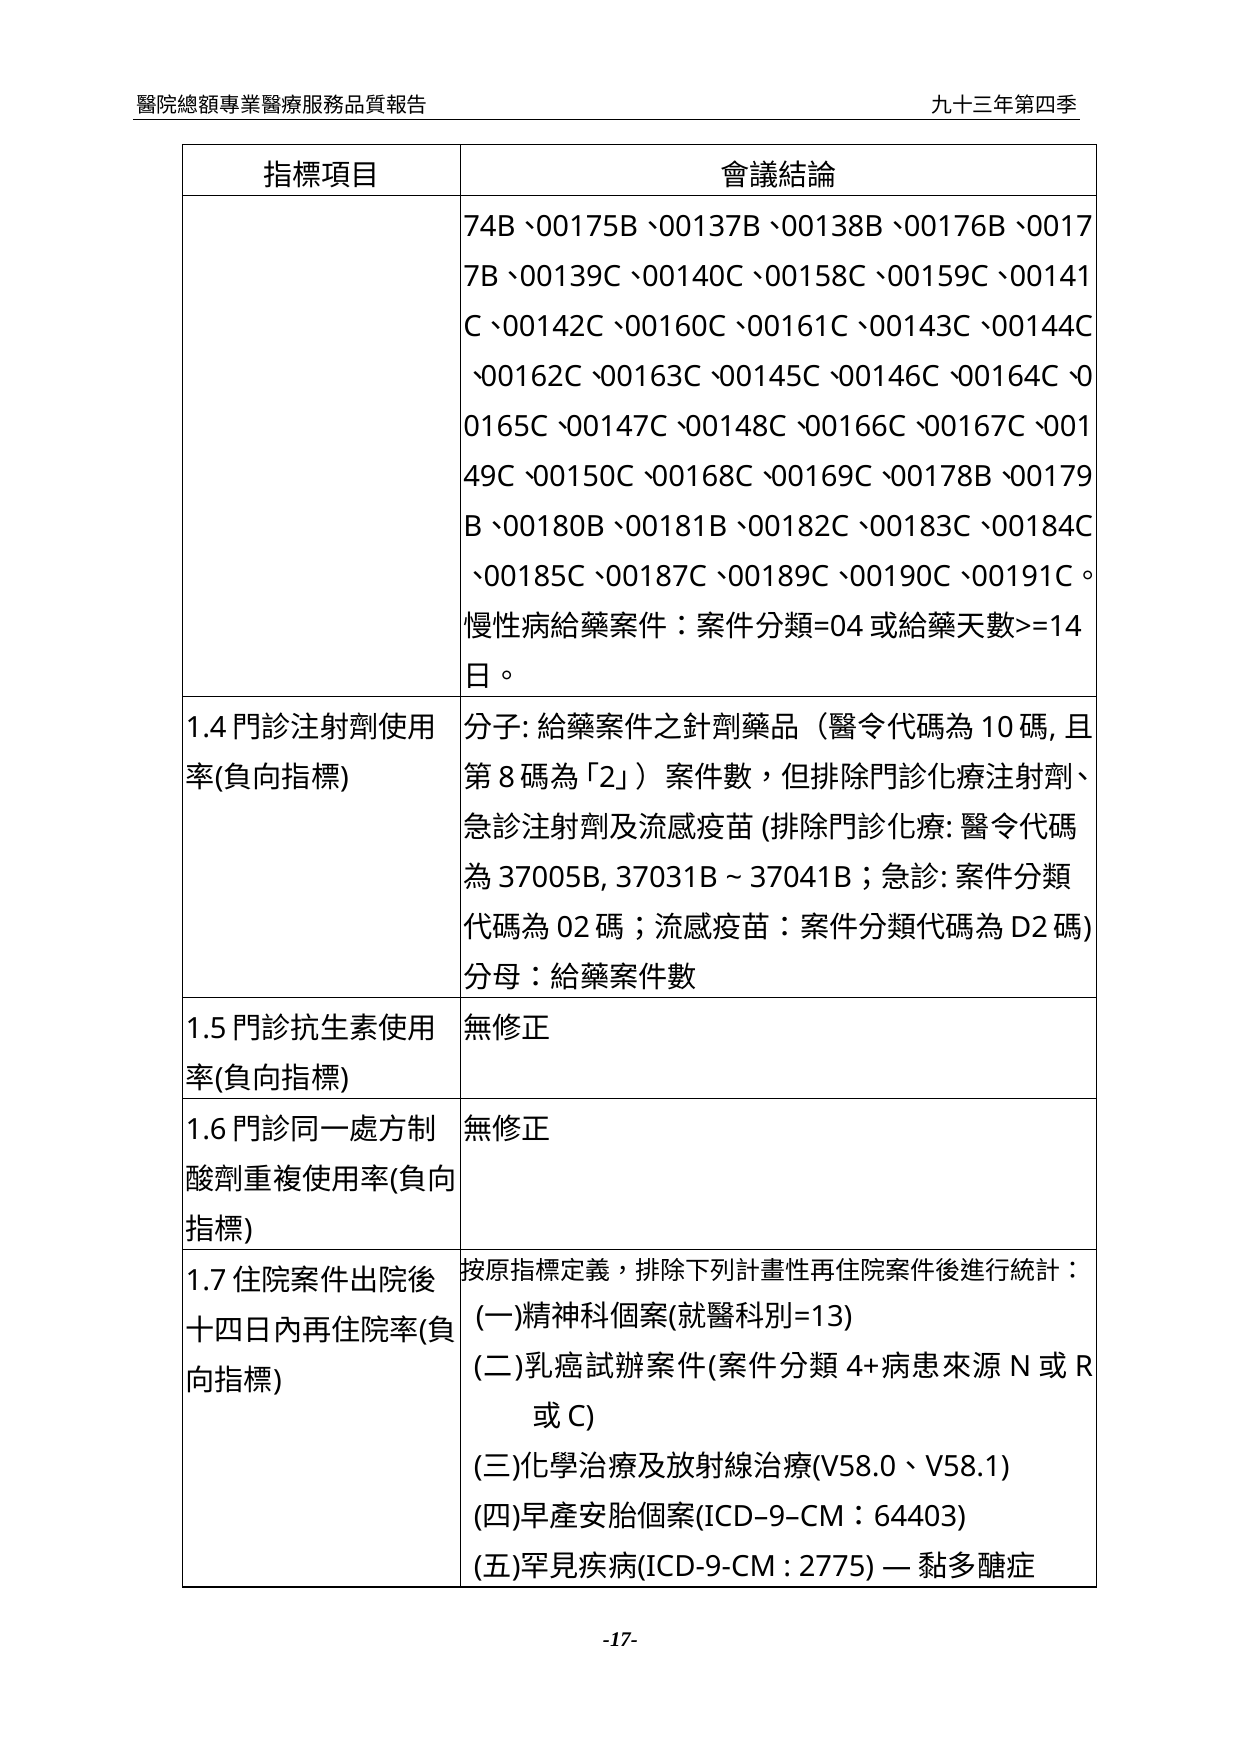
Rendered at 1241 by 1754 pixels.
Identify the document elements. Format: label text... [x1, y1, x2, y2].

table_cell 按原指標定義，排除下列計畫性再住院案件後進行統計： (一)精神科個案(就醫科別=13) (二)乳癌試辦案件(案件分類4+病患來源N或R或C) (三)化學治療及放射線治療(V58.0、V58.1) (四)早產安胎個案(ICD–9–CM：64403) (五)罕見疾病(ICD-9-CM : 2775) — 黏多醣症 [461, 1250, 1096, 1586]
table_cell 1.6門診同一處方制酸劑重複使用率(負向指標) [183, 1099, 460, 1249]
table_cell [183, 196, 460, 696]
table_cell 1.5門診抗生素使用率(負向指標) [183, 998, 460, 1098]
table_cell 無修正 [461, 998, 1096, 1098]
table_cell 1.7住院案件出院後十四日內再住院率(負向指標) [183, 1250, 460, 1586]
table_cell 無修正 [461, 1099, 1096, 1249]
table_cell 原則按本局目前內部監測之「慢性病 開立慢性病連續處方箋百分比」之方式辦理，其定義如次： 分子：開立慢性病連續處方箋案件數 分母：慢性病給藥案件數 開立慢性病連續處方箋的案件：(診察費項目代碼為慢箋)或(案件分類=E1且慢性病連續處方箋有效期間處方日份 > 給藥天數且慢性病連續處方箋有效日日份為給藥天數的倍數。 診察費項目代碼為慢箋：00155A、00157A、00170A、00171A、00131B、00132B、00172B、00173B、00135B、00136B、00174B、00175B、00137B、00138B、00176B、00177B、00139C、00140C、00158C、00159C、00141C、00142C、00160C、00161C、00143C、00144C、00162C、00163C、00145C、00146C、00164C、00165C、00147C、00148C、00166C、00167C、00149C、00150C、00168C、00169C、00178B、00179B、00180B、00181B、00182C、00183C、00184C、00185C、00187C、00189C、00190C、00191C。 慢性病給藥案件：案件分類=04或給藥天數>=14日。 [461, 196, 1096, 696]
table_header 指標項目 [183, 145, 460, 195]
table_header 會議結論 [461, 145, 1096, 195]
table_cell 分子: 給藥案件之針劑藥品（醫令代碼為10碼, 且第8碼為「2」）案件數，但排除門診化療注射劑、急診注射劑及流感疫苗 (排除門診化療: 醫令代碼為37005B, 37031B ~ 37041B；急診: 案件分類代碼為02碼；流感疫苗：案件分類代碼為D2碼) 分母：給藥案件數 [461, 697, 1096, 997]
table_cell 1.4門診注射劑使用率(負向指標) [183, 697, 460, 997]
